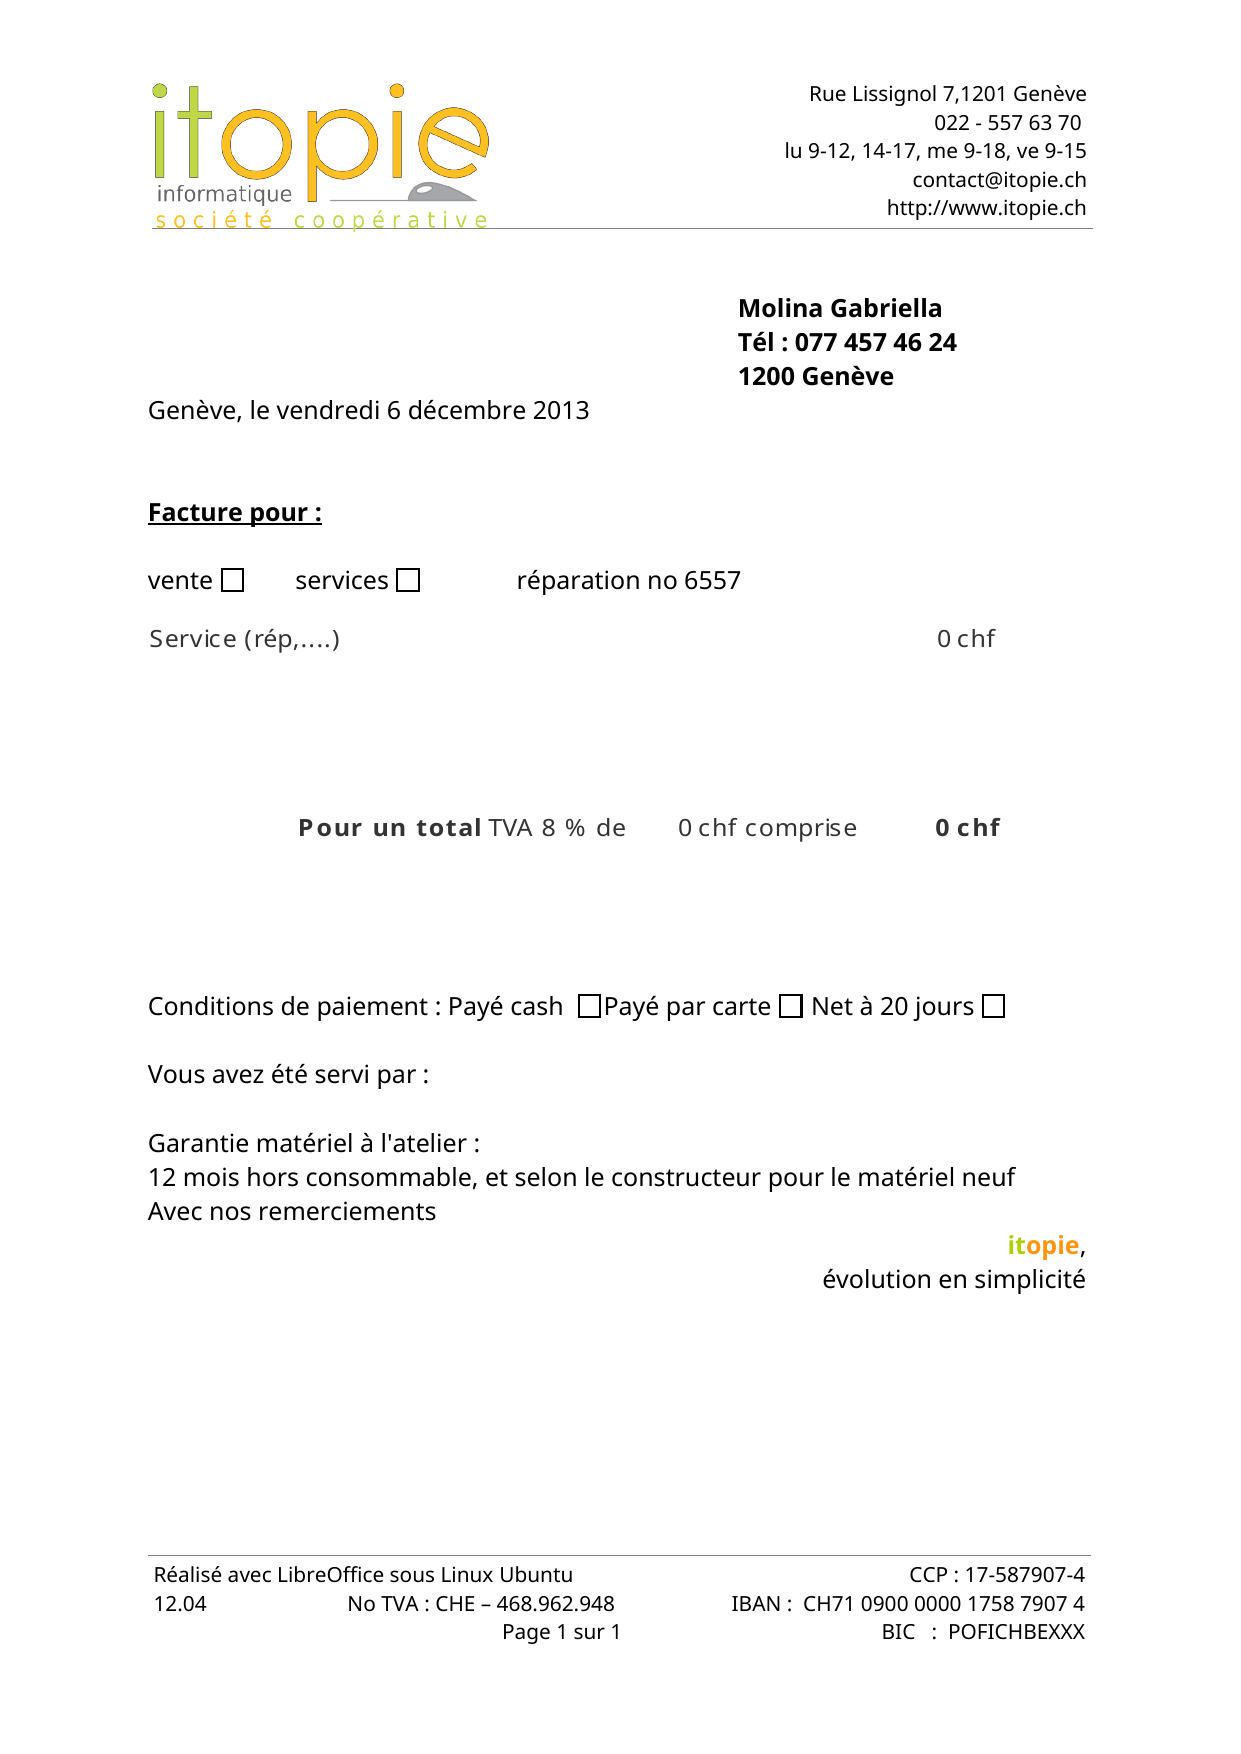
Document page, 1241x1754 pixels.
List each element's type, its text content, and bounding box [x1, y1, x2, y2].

text Tél : 077 457 46 24 [148, 324, 1093, 358]
text 1200 Genève [148, 358, 1093, 392]
text Conditions de paiement : Payé cash Payé par carte Net à 20 jours [148, 989, 1093, 1023]
picture [138, 72, 500, 244]
text itopie, [148, 1227, 1093, 1262]
text Garantie matériel à l'atelier : [148, 1125, 1093, 1159]
text Genève, le vendredi 6 décembre 2013 [148, 392, 1093, 427]
text évolution en simplicité [148, 1262, 1093, 1296]
text Avec nos remerciements [148, 1193, 1093, 1227]
text Vous avez été servi par : [148, 1057, 1093, 1091]
text Facture pour : [148, 495, 1093, 529]
text 12 mois hors consommable, et selon le constructeur pour le matériel neuf [148, 1159, 1093, 1193]
text Molina Gabriella [148, 290, 1093, 324]
text vente services réparation no 6557 [148, 563, 1093, 597]
